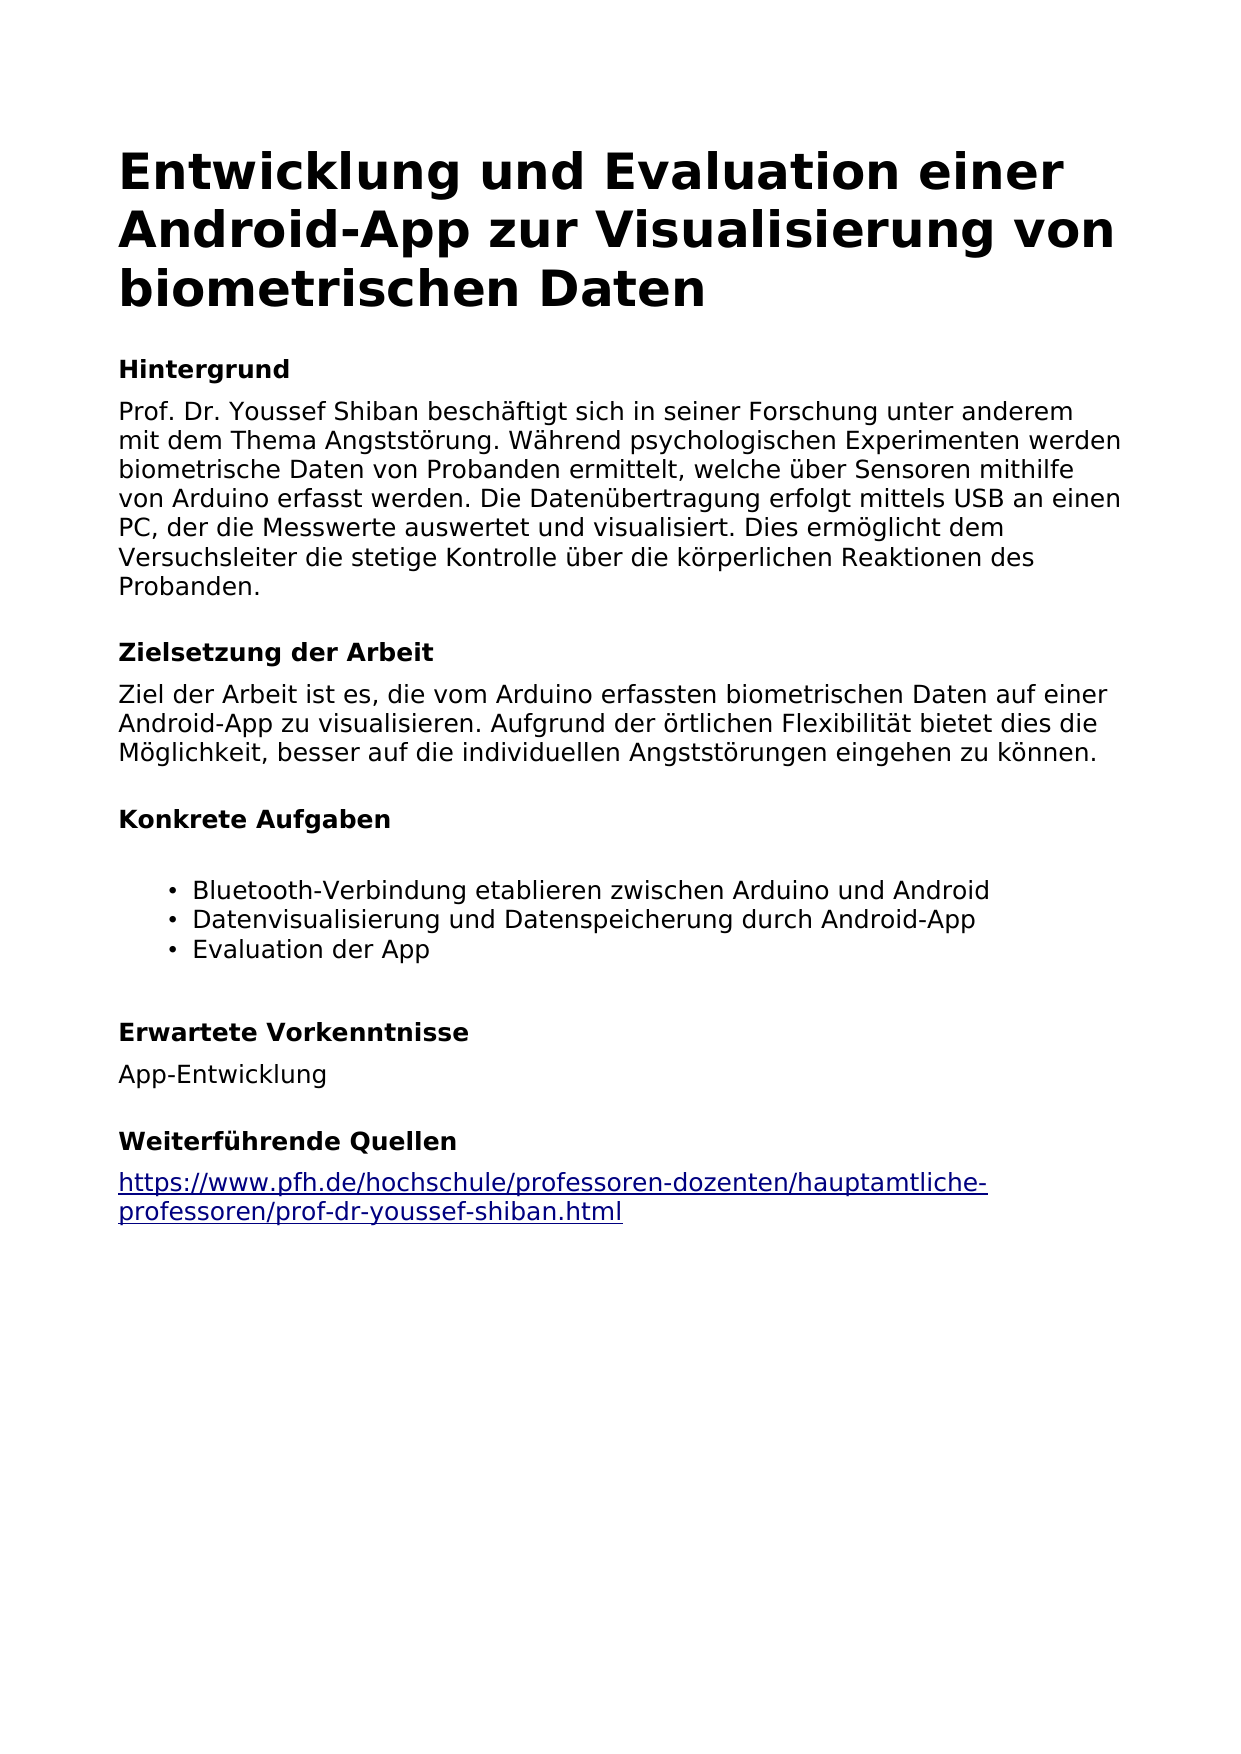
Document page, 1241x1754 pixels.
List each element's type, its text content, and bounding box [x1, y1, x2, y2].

subtitle Zielsetzung der Arbeit [118, 639, 1122, 668]
text App-Entwicklung [118, 1060, 1122, 1089]
list Datenvisualisierung und Datenspeicherung durch Android-App [177, 906, 1122, 935]
list Evaluation der App [177, 935, 1122, 964]
subtitle Hintergrund [118, 355, 1122, 384]
subtitle Weiterführende Quellen [118, 1127, 1122, 1156]
text Ziel der Arbeit ist es, die vom Arduino erfassten biometrischen Daten auf einer Android-App zu visualisieren. Aufgrund der örtlichen Flexibilität bietet dies die Möglichkeit, besser auf die individuellen Angststörungen eingehen zu können. [118, 680, 1122, 768]
subtitle Konkrete Aufgaben [118, 805, 1122, 834]
text https://www.pfh.de/hochschule/professoren-dozenten/hauptamtliche-professoren/prof-dr-youssef-shiban.html [118, 1168, 1122, 1227]
subtitle Erwartete Vorkenntnisse [118, 1018, 1122, 1048]
subtitle Entwicklung und Evaluation einer Android-App zur Visualisierung von biometrischen Daten [118, 143, 1122, 318]
text Prof. Dr. Youssef Shiban beschäftigt sich in seiner Forschung unter anderem mit dem Thema Angststörung. Während psychologischen Experimenten werden biometrische Daten von Probanden ermittelt, welche über Sensoren mithilfe von Arduino erfasst werden. Die Datenübertragung erfolgt mittels USB an einen PC, der die Messwerte auswertet und visualisiert. Dies ermöglicht dem Versuchsleiter die stetige Kontrolle über die körperlichen Reaktionen des Probanden. [118, 397, 1122, 601]
list Bluetooth-Verbindung etablieren zwischen Arduino und Android [177, 876, 1122, 906]
